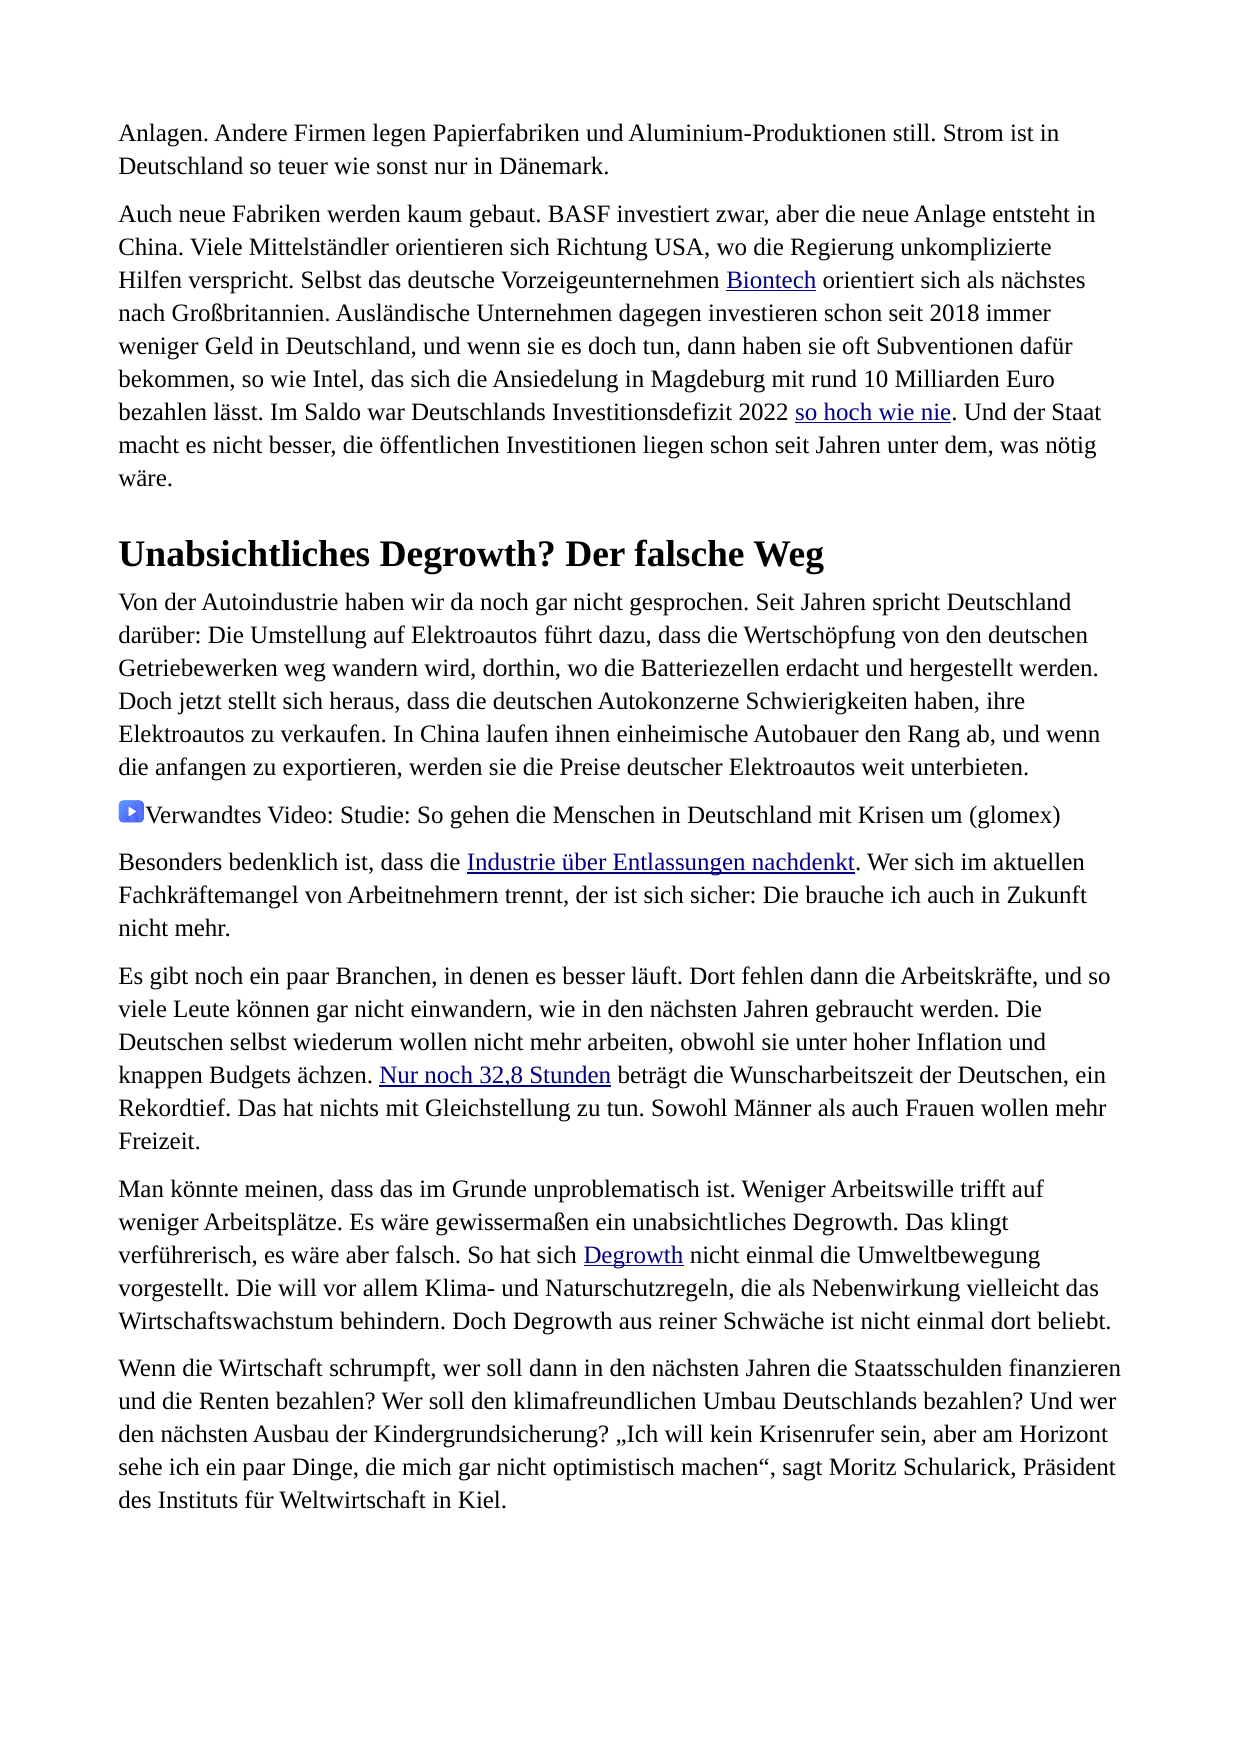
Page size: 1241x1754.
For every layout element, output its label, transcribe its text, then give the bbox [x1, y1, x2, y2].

text Verwandtes Video: Studie: So gehen die Menschen in Deutschland mit Krisen um (glomex) [118, 800, 1122, 828]
text Es gibt noch ein paar Branchen, in denen es besser läuft. Dort fehlen dann die Arbeitskräfte, und so viele Leute können gar nicht einwandern, wie in den nächsten Jahren gebraucht werden. Die Deutschen selbst wiederum wollen nicht mehr arbeiten, obwohl sie unter hoher Inflation und knappen Budgets ächzen. Nur noch 32,8 Stunden beträgt die Wunscharbeitszeit der Deutschen, ein Rekordtief. Das hat nichts mit Gleichstellung zu tun. Sowohl Männer als auch Frauen wollen mehr Freizeit. [118, 961, 1122, 1155]
text Man könnte meinen, dass das im Grunde unproblematisch ist. Weniger Arbeitswille trifft auf weniger Arbeitsplätze. Es wäre gewissermaßen ein unabsichtliches Degrowth. Das klingt verführerisch, es wäre aber falsch. So hat sich Degrowth nicht einmal die Umweltbewegung vorgestellt. Die will vor allem Klima- und Naturschutzregeln, die als Nebenwirkung vielleicht das Wirtschaftswachstum behindern. Doch Degrowth aus reiner Schwäche ist nicht einmal dort beliebt. [118, 1174, 1122, 1334]
text Auch neue Fabriken werden kaum gebaut. BASF investiert zwar, aber die neue Anlage entsteht in China. Viele Mittelständler orientieren sich Richtung USA, wo die Regierung unkomplizierte Hilfen verspricht. Selbst das deutsche Vorzeigeunternehmen Biontech orientiert sich als nächstes nach Großbritannien. Ausländische Unternehmen dagegen investieren schon seit 2018 immer weniger Geld in Deutschland, und wenn sie es doch tun, dann haben sie oft Subventionen dafür bekommen, so wie Intel, das sich die Ansiedelung in Magdeburg mit rund 10 Milliarden Euro bezahlen lässt. Im Saldo war Deutschlands Investitionsdefizit 2022 so hoch wie nie. Und der Staat macht es nicht besser, die öffentlichen Investitionen liegen schon seit Jahren unter dem, was nötig wäre. [118, 199, 1122, 492]
text Wenn die Wirtschaft schrumpft, wer soll dann in den nächsten Jahren die Staatsschulden finanzieren und die Renten bezahlen? Wer soll den klimafreundlichen Umbau Deutschlands bezahlen? Und wer den nächsten Ausbau der Kindergrundsicherung? „Ich will kein Krisenrufer sein, aber am Horizont sehe ich ein paar Dinge, die mich gar nicht optimistisch machen“, sagt Moritz Schu­­larick, Präsident des Instituts für Weltwirtschaft in Kiel. [118, 1353, 1122, 1514]
text Besonders bedenklich ist, dass die Industrie über Entlassungen nachdenkt. Wer sich im aktuellen Fachkräftemangel von Arbeitnehmern trennt, der ist sich sicher: Die brauche ich auch in Zukunft nicht mehr. [118, 847, 1122, 942]
text Anlagen. Andere Firmen legen Papierfabriken und Aluminium-Produktionen still. Strom ist in Deutschland so teuer wie sonst nur in Dänemark. [118, 118, 1122, 180]
subtitle Unabsichtliches Degrowth? Der falsche Weg [118, 531, 1122, 574]
text Von der Autoindustrie haben wir da noch gar nicht gesprochen. Seit Jahren spricht Deutschland darüber: Die Umstellung auf Elektroautos führt dazu, dass die Wertschöpfung von den deutschen Getriebewerken weg wandern wird, dorthin, wo die Batteriezellen erdacht und hergestellt werden. Doch jetzt stellt sich heraus, dass die deutschen Autokonzerne Schwierigkeiten haben, ihre Elektroautos zu verkaufen. In China laufen ihnen einheimische Autobauer den Rang ab, und wenn die anfangen zu exportieren, werden sie die Preise deutscher Elektroautos weit unterbieten. [118, 587, 1122, 781]
